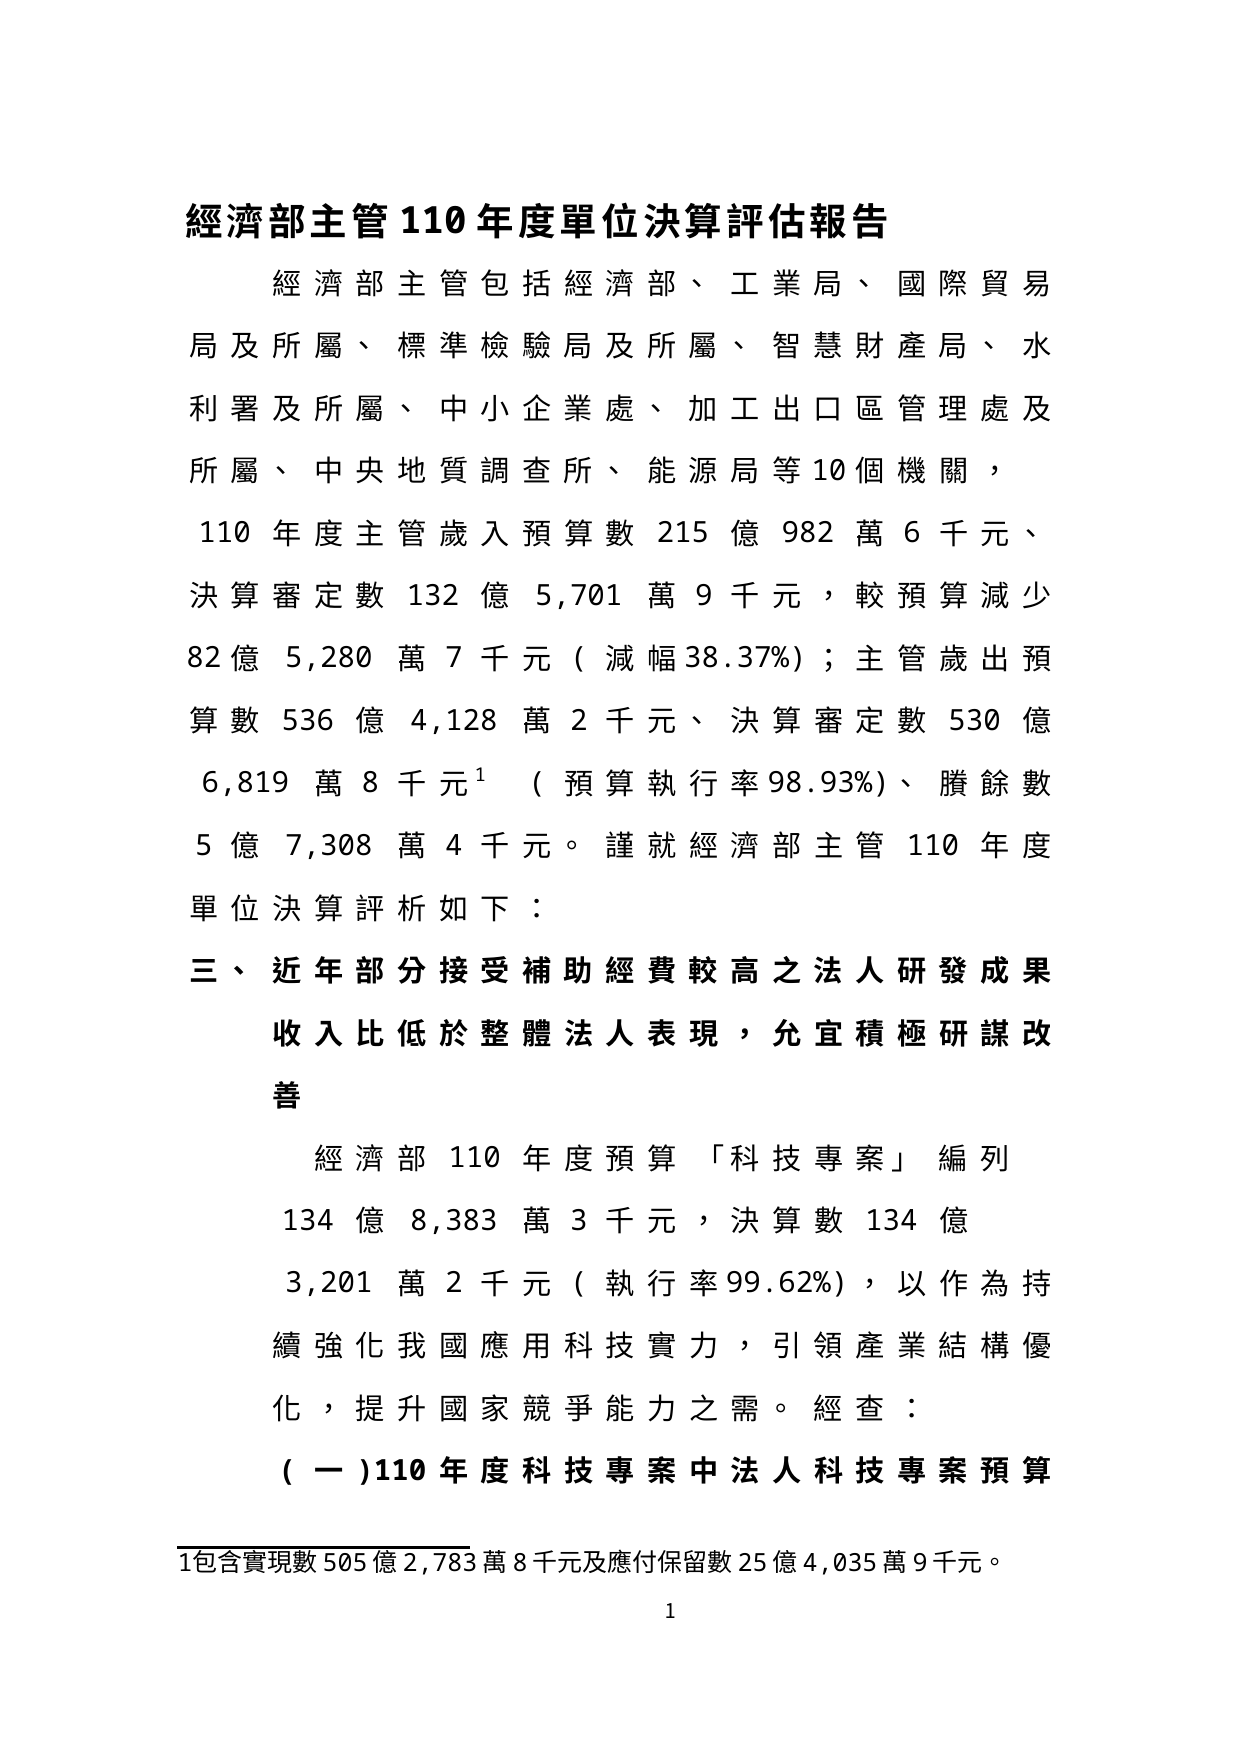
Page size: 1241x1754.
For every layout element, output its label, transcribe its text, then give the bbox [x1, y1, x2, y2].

text 經濟部主管110年度單位決算評估報告 [183, 177, 1058, 240]
text 三、近年部分接受補助經費較高之法人研發成果收入比低於整體法人表現，允宜積極研謀改善 [183, 927, 1058, 1115]
text (一)110年度科技專案中法人科技專案預算 [242, 1427, 1058, 1490]
text 經濟部110年度預算「科技專案」編列134億8,383萬3千元，決算數134億3,201萬2千元(執行率99.62%)，以作為持續強化我國應用科技實力，引領產業結構優化，提升國家競爭能力之需。經查： [242, 1115, 1058, 1427]
text 經濟部主管包括經濟部、工業局、國際貿易局及所屬、標準檢驗局及所屬、智慧財產局、水利署及所屬、中小企業處、加工出口區管理處及所屬、中央地質調查所、能源局等10個機關，110年度主管歲入預算數215億982萬6千元、決算審定數132億5,701萬9千元，較預算減少82億5,280萬7千元(減幅38.37%)；主管歲出預算數536億4,128萬2千元、決算審定數530億6,819萬8千元(預算執行率98.93%)、賸餘數5億7,308萬4千元。謹就經濟部主管110年度單位決算評析如下： [183, 240, 1058, 927]
text 包含實現數505億2,783萬8千元及應付保留數25億4,035萬9千元。 [177, 1548, 1063, 1577]
